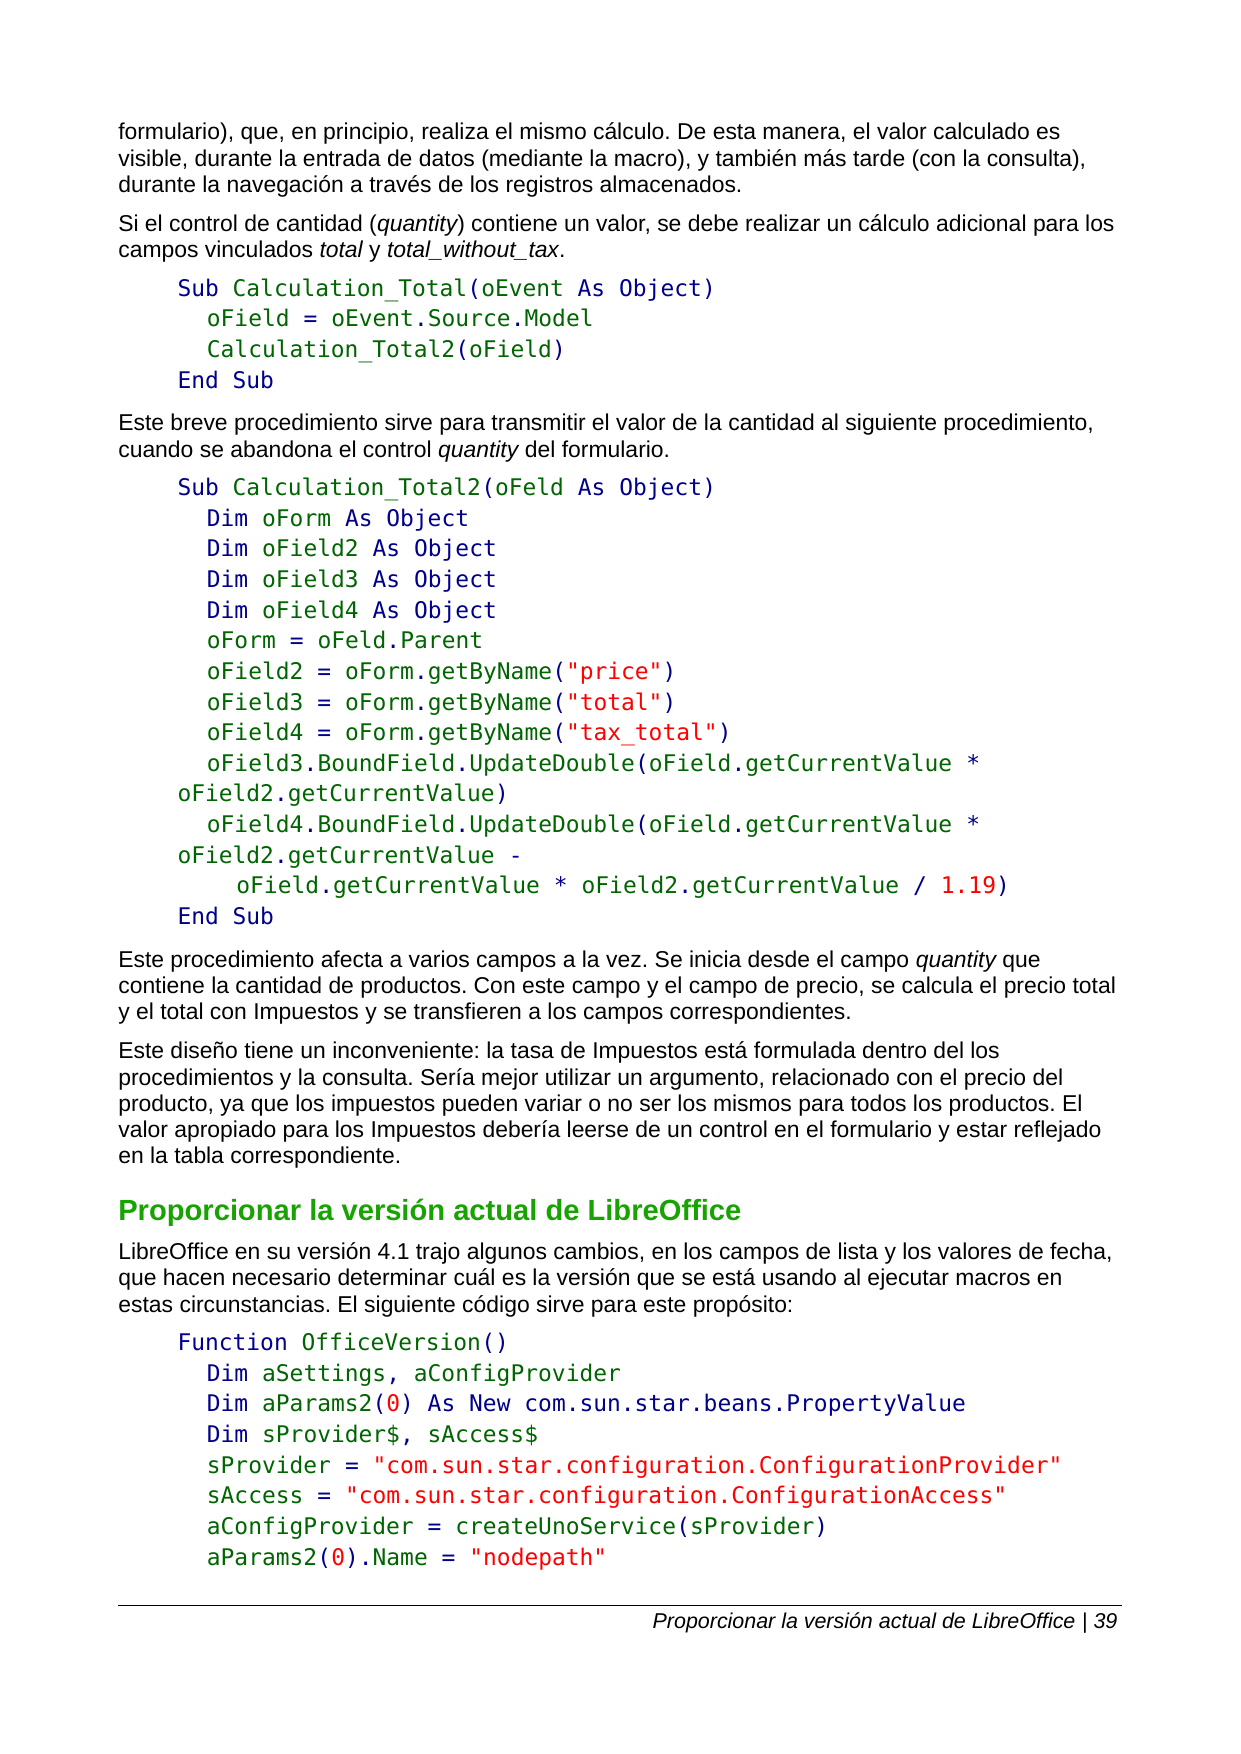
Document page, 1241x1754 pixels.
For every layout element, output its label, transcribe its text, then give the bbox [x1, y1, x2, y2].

text Dim aParams2(0) As New com.sun.star.beans.PropertyValue [177, 1391, 1122, 1417]
text Sub Calculation_Total(oEvent As Object) [177, 275, 1122, 302]
text Dim oForm As Object [177, 505, 1122, 532]
text aParams2(0).Name = "nodepath" [177, 1544, 1122, 1570]
text LibreOffice en su versión 4.1 trajo algunos cambios, en los campos de lista y los valores de fecha, que hacen necesario determinar cuál es la versión que se está usando al ejecutar macros en estas circunstancias. El siguiente código sirve para este propósito: [118, 1238, 1122, 1317]
text oField3.BoundField.UpdateDouble(oField.getCurrentValue * oField2.getCurrentValue) [177, 750, 1122, 807]
text Dim oField3 As Object [177, 566, 1122, 593]
text aConfigProvider = createUnoService(sProvider) [177, 1513, 1122, 1540]
text Sub Calculation_Total2(oFeld As Object) [177, 474, 1122, 501]
text formulario), que, en principio, realiza el mismo cálculo. De esta manera, el valor calculado es visible, durante la entrada de datos (mediante la macro), y también más tarde (con la consulta), durante la navegación a través de los registros almacenados. [118, 118, 1122, 197]
text Este procedimiento afecta a varios campos a la vez. Se inicia desde el campo quantity que contiene la cantidad de productos. Con este campo y el campo de precio, se calcula el precio total y el total con Impuestos y se transfieren a los campos correspondientes. [118, 946, 1122, 1024]
text Dim oField4 As Object [177, 597, 1122, 623]
text oField = oEvent.Source.Model [177, 306, 1122, 332]
text sProvider = "com.sun.star.configuration.ConfigurationProvider" [177, 1452, 1122, 1478]
text Si el control de cantidad (quantity) contiene un valor, se debe realizar un cálculo adicional para los campos vinculados total y total_without_tax. [118, 210, 1122, 262]
text sAccess = "com.sun.star.configuration.ConfigurationAccess" [177, 1482, 1122, 1509]
text oForm = oFeld.Parent [177, 627, 1122, 654]
text Este breve procedimiento sirve para transmitir el valor de la cantidad al siguiente procedimiento, cuando se abandona el control quantity del formulario. [118, 409, 1122, 462]
text Dim aSettings, aConfigProvider [177, 1360, 1122, 1387]
text oField2 = oForm.getByName("price") [177, 658, 1122, 685]
text Calculation_Total2(oField) [177, 336, 1122, 363]
text End Sub [177, 367, 1122, 393]
text End Sub [177, 903, 1122, 930]
text Function OfficeVersion() [177, 1329, 1122, 1356]
text oField3 = oForm.getByName("total") [177, 689, 1122, 715]
text oField.getCurrentValue * oField2.getCurrentValue / 1.19) [177, 872, 1122, 899]
text oField4 = oForm.getByName("tax_total") [177, 719, 1122, 746]
text Dim sProvider$, sAccess$ [177, 1421, 1122, 1448]
text Este diseño tiene un inconveniente: la tasa de Impuestos está formulada dentro del los procedimientos y la consulta. Sería mejor utilizar un argumento, relacionado con el precio del producto, ya que los impuestos pueden variar o no ser los mismos para todos los productos. El valor apropiado para los Impuestos debería leerse de un control en el formulario y estar reflejado en la tabla correspondiente. [118, 1037, 1122, 1169]
text oField4.BoundField.UpdateDouble(oField.getCurrentValue * oField2.getCurrentValue - [177, 811, 1122, 868]
text Dim oField2 As Object [177, 536, 1122, 562]
subtitle Proporcionar la versión actual de LibreOffice [118, 1192, 1122, 1226]
